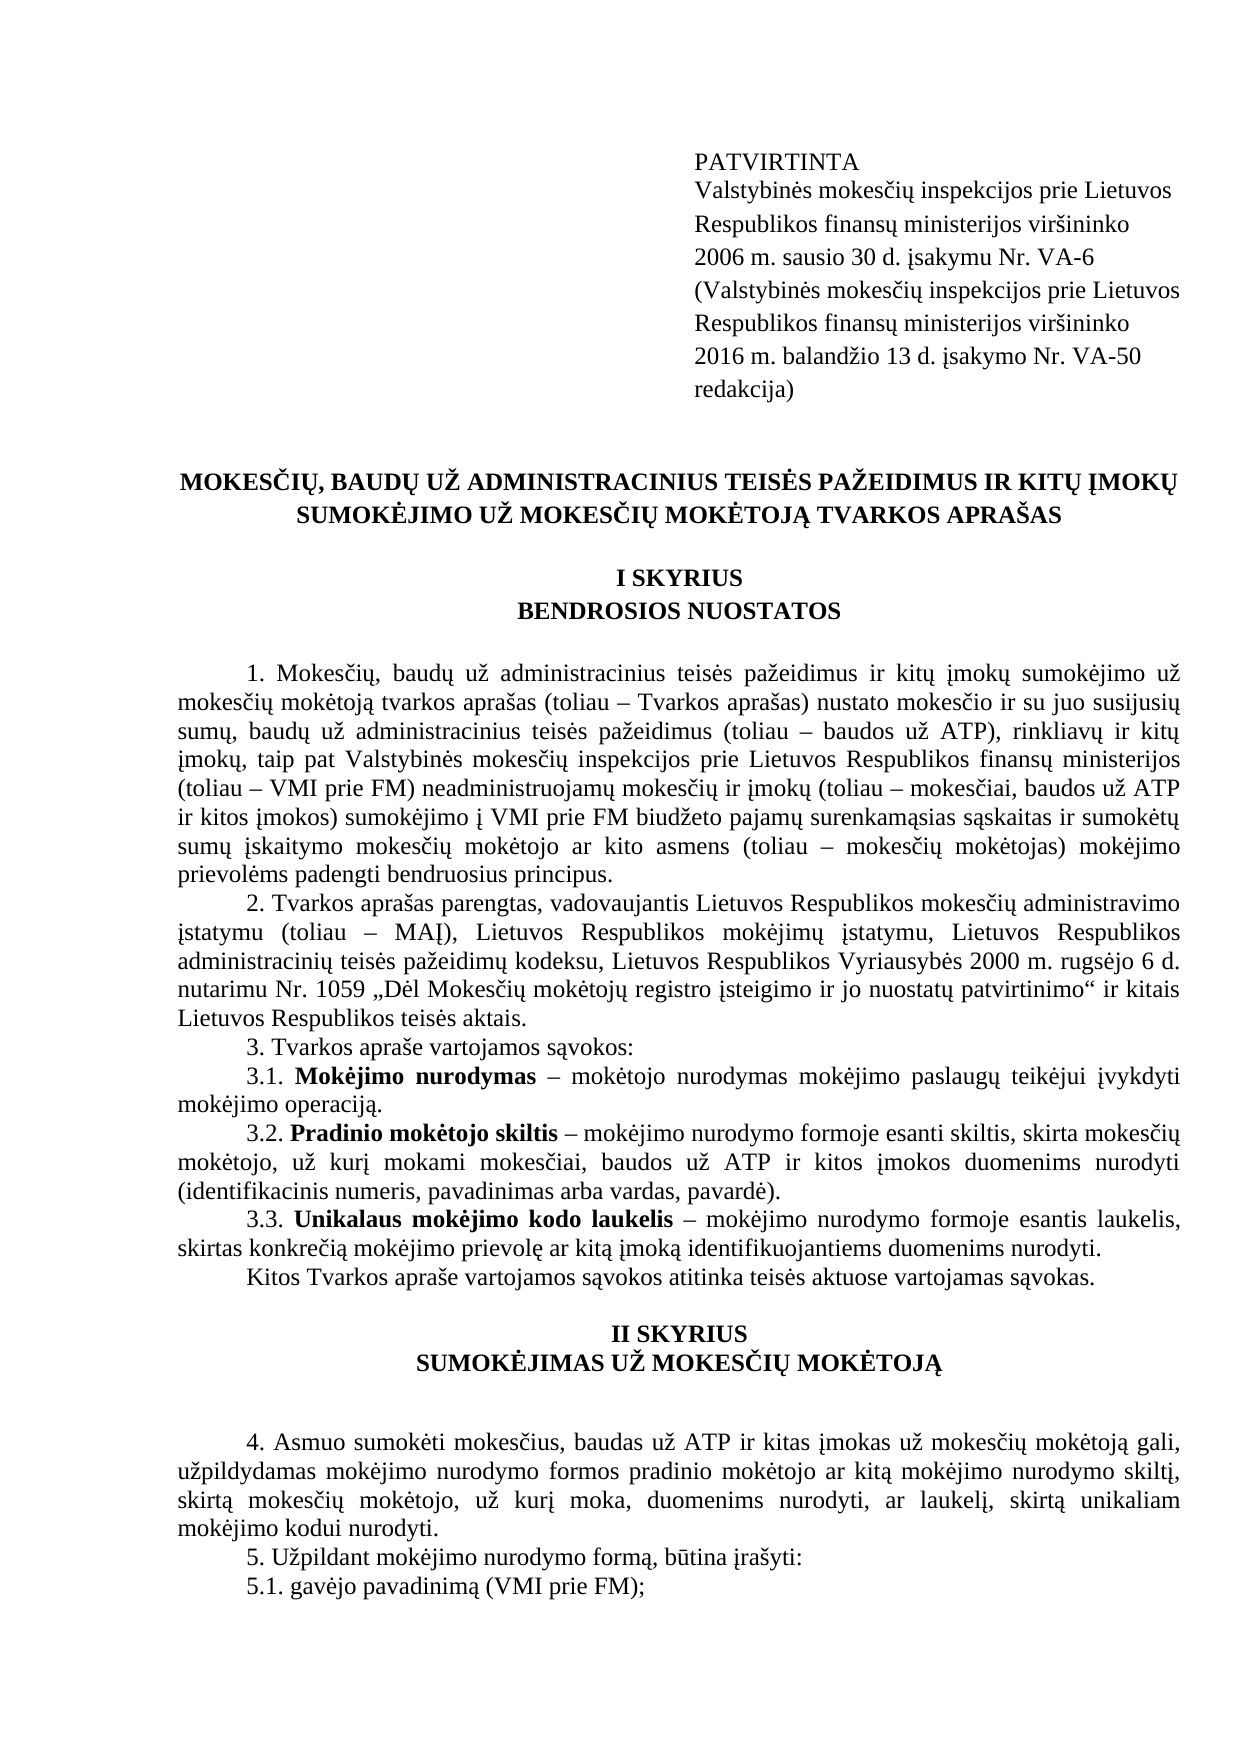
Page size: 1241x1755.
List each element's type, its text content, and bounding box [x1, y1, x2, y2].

text 5.1. gavėjo pavadinimą (VMI prie FM); [177, 1571, 1181, 1600]
text 5. Užpildant mokėjimo nurodymo formą, būtina įrašyti: [177, 1542, 1181, 1571]
text (Valstybinės mokesčių inspekcijos prie Lietuvos Respublikos finansų ministerijos viršininko 2016 m. balandžio 13 d. įsakymo Nr. VA-50 redakcija) [694, 275, 1181, 402]
text PATVIRTINTA [694, 147, 1181, 176]
text 3.3. Unikalaus mokėjimo kodo laukelis – mokėjimo nurodymo formoje esantis laukelis, skirtas konkrečią mokėjimo prievolę ar kitą įmoką identifikuojantiems duomenims nurodyti. [177, 1204, 1181, 1262]
text SUMOKĖJIMAS UŽ MOKESČIŲ MOKĖTOJĄ [177, 1348, 1181, 1377]
text Kitos Tvarkos apraše vartojamos sąvokos atitinka teisės aktuose vartojamas sąvokas. [177, 1262, 1181, 1291]
text 4. Asmuo sumokėti mokesčius, baudas už ATP ir kitas įmokas už mokesčių mokėtoją gali, užpildydamas mokėjimo nurodymo formos pradinio mokėtojo ar kitą mokėjimo nurodymo skiltį, skirtą mokesčių mokėtojo, už kurį moka, duomenims nurodyti, ar laukelį, skirtą unikaliam mokėjimo kodui nurodyti. [177, 1427, 1181, 1542]
text 1. Mokesčių, baudų už administracinius teisės pažeidimus ir kitų įmokų sumokėjimo už mokesčių mokėtoją tvarkos aprašas (toliau – Tvarkos aprašas) nustato mokesčio ir su juo susijusių sumų, baudų už administracinius teisės pažeidimus (toliau – baudos už ATP), rinkliavų ir kitų įmokų, taip pat Valstybinės mokesčių inspekcijos prie Lietuvos Respublikos finansų ministerijos (toliau – VMI prie FM) neadministruojamų mokesčių ir įmokų (toliau – mokesčiai, baudos už ATP ir kitos įmokos) sumokėjimo į VMI prie FM biudžeto pajamų surenkamąsias sąskaitas ir sumokėtų sumų įskaitymo mokesčių mokėtojo ar kito asmens (toliau – mokesčių mokėtojas) mokėjimo prievolėms padengti bendruosius principus. [177, 658, 1181, 888]
text II SKYRIUS [177, 1319, 1181, 1348]
text BENDROSIOS NUOSTATOS [177, 596, 1181, 625]
text 2. Tvarkos aprašas parengtas, vadovaujantis Lietuvos Respublikos mokesčių administravimo įstatymu (toliau – MAĮ), Lietuvos Respublikos mokėjimų įstatymu, Lietuvos Respublikos administracinių teisės pažeidimų kodeksu, Lietuvos Respublikos Vyriausybės 2000 m. rugsėjo 6 d. nutarimu Nr. 1059 „Dėl Mokesčių mokėtojų registro įsteigimo ir jo nuostatų patvirtinimo“ ir kitais Lietuvos Respublikos teisės aktais. [177, 888, 1181, 1032]
text 3. Tvarkos apraše vartojamos sąvokos: [177, 1032, 1181, 1061]
text 3.2. Pradinio mokėtojo skiltis – mokėjimo nurodymo formoje esanti skiltis, skirta mokesčių mokėtojo, už kurį mokami mokesčiai, baudos už ATP ir kitos įmokos duomenims nurodyti (identifikacinis numeris, pavadinimas arba vardas, pavardė). [177, 1118, 1181, 1204]
text I SKYRIUS [177, 563, 1181, 592]
text 3.1. Mokėjimo nurodymas – mokėtojo nurodymas mokėjimo paslaugų teikėjui įvykdyti mokėjimo operaciją. [177, 1061, 1181, 1118]
text MOKESČIŲ, BAUDŲ UŽ ADMINISTRACINIUS TEISĖS PAŽEIDIMUS IR KITŲ ĮMOKŲ SUMOKĖJIMO UŽ MOKESČIŲ MOKĖTOJĄ TVARKOS APRAŠAS [177, 467, 1181, 529]
text Valstybinės mokesčių inspekcijos prie Lietuvos Respublikos finansų ministerijos viršininko 2006 m. sausio 30 d. įsakymu Nr. VA-6 [694, 176, 1181, 270]
